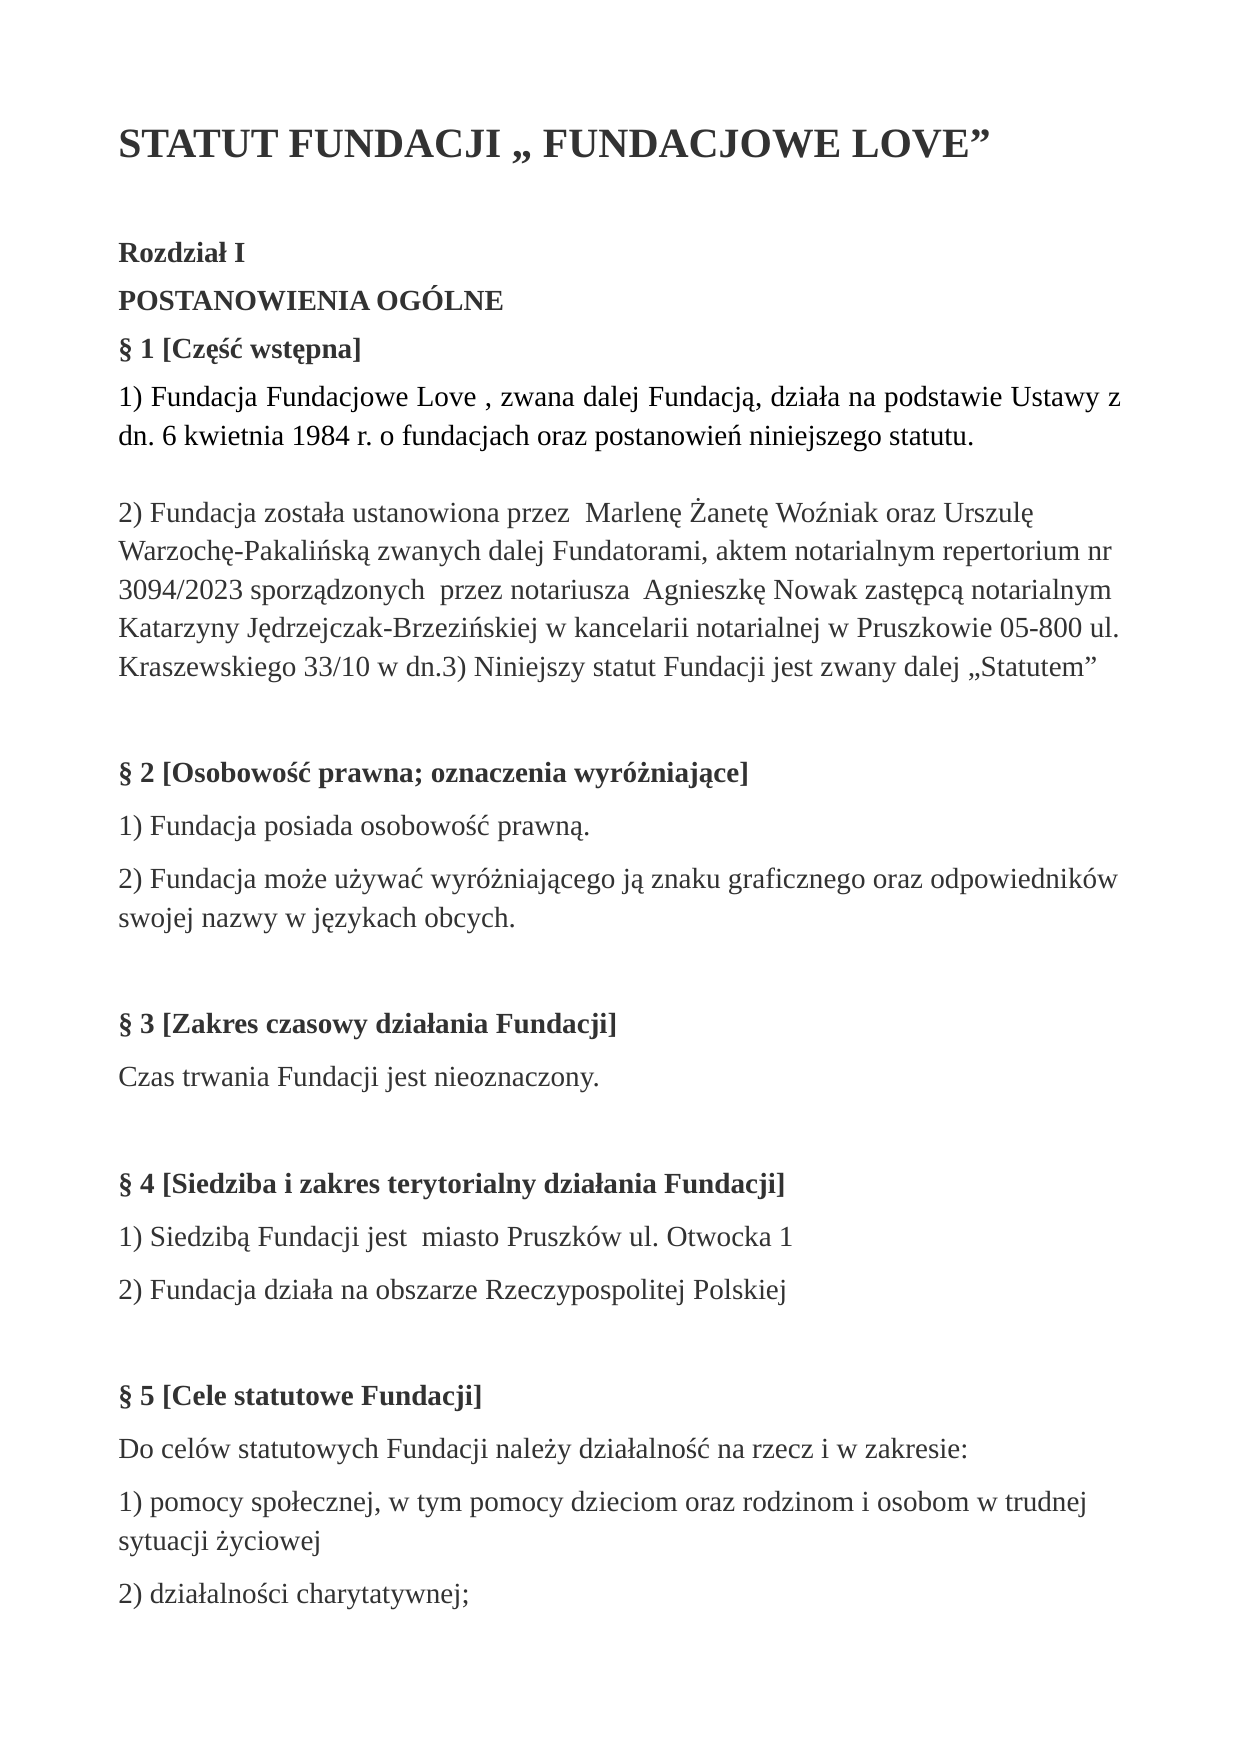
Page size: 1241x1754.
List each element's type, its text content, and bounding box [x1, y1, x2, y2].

text 1) Fundacja Fundacjowe Love , zwana dalej Fundacją, działa na podstawie Ustawy z dn. 6 kwietnia 1984 r. o fundacjach oraz postanowień niniejszego statutu. [118, 379, 1122, 451]
text § 4 [Siedziba i zakres terytorialny działania Fundacji] [118, 1166, 1122, 1199]
text 2) działalności charytatywnej; [118, 1576, 1122, 1610]
text Rozdział I [118, 235, 1122, 268]
text § 1 [Część wstępna] [118, 331, 1122, 365]
text § 3 [Zakres czasowy działania Fundacji] [118, 1006, 1122, 1040]
text 1) pomocy społecznej, w tym pomocy dzieciom oraz rodzinom i osobom w trudnej sytuacji życiowej [118, 1484, 1122, 1557]
text Do celów statutowych Fundacji należy działalność na rzecz i w zakresie: [118, 1431, 1122, 1465]
text § 2 [Osobowość prawna; oznaczenia wyróżniające] [118, 755, 1122, 789]
text § 5 [Cele statutowe Fundacji] [118, 1378, 1122, 1412]
text 2) Fundacja została ustanowiona przez Marlenę Żanetę Woźniak oraz Urszulę Warzochę-Pakalińską zwanych dalej Fundatorami, aktem notarialnym repertorium nr 3094/2023 sporządzonych przez notariusza Agnieszkę Nowak zastępcą notarialnym Katarzyny Jędrzejczak-Brzezińskiej w kancelarii notarialnej w Pruszkowie 05-800 ul. Kraszewskiego 33/10 w dn.3) Niniejszy statut Fundacji jest zwany dalej „Statutem” [118, 495, 1122, 683]
text 1) Siedzibą Fundacji jest miasto Pruszków ul. Otwocka 1 [118, 1219, 1122, 1252]
text POSTANOWIENIA OGÓLNE [118, 283, 1122, 317]
text Czas trwania Fundacji jest nieoznaczony. [118, 1059, 1122, 1093]
text 2) Fundacja może używać wyróżniającego ją znaku graficznego oraz odpowiedników swojej nazwy w językach obcych. [118, 862, 1122, 934]
text 2) Fundacja działa na obszarze Rzeczypospolitej Polskiej [118, 1272, 1122, 1306]
text STATUT FUNDACJI „ FUNDACJOWE LOVE” [118, 118, 1122, 166]
text 1) Fundacja posiada osobowość prawną. [118, 808, 1122, 842]
